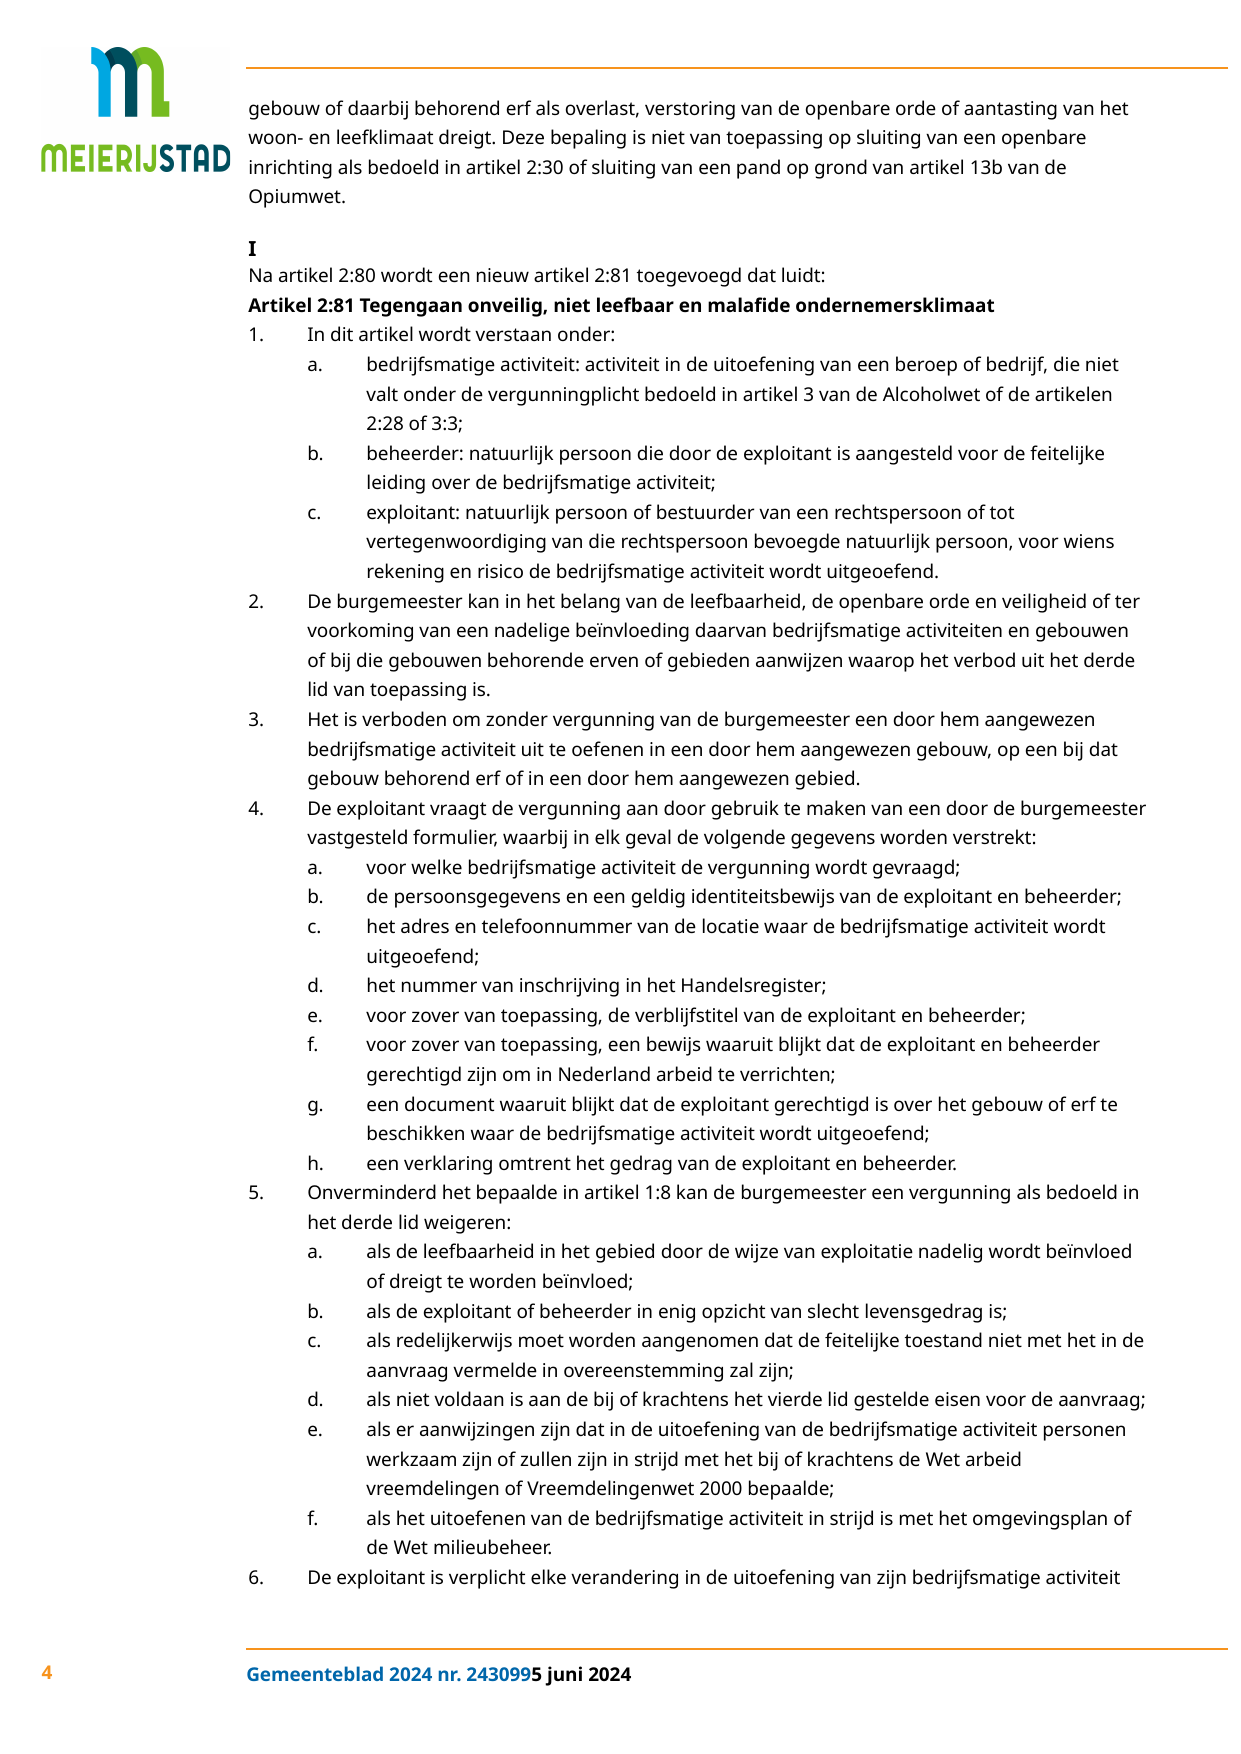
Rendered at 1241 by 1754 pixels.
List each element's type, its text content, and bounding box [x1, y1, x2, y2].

list het adres en telefoonnummer van de locatie waar de bedrijfsmatige activiteit wordt uitgeoefend; [307, 913, 1152, 968]
list een verklaring omtrent het gedrag van de exploitant en beheerder. [307, 1150, 1152, 1176]
list als de exploitant of beheerder in enig opzicht van slecht levensgedrag is; [307, 1298, 1152, 1323]
list als het uitoefenen van de bedrijfsmatige activiteit in strijd is met het omgevingsplan of de Wet milieubeheer. [307, 1505, 1152, 1560]
list voor zover van toepassing, de verblijfstitel van de exploitant en beheerder; [307, 1002, 1152, 1028]
picture [41, 47, 231, 172]
text Artikel 2:81 Tegengaan onveilig, niet leefbaar en malafide ondernemersklimaat [248, 292, 1152, 318]
list voor welke bedrijfsmatige activiteit de vergunning wordt gevraagd; [307, 854, 1152, 880]
list als redelijkerwijs moet worden aangenomen dat de feitelijke toestand niet met het in de aanvraag vermelde in overeenstemming zal zijn; [307, 1327, 1152, 1383]
list als er aanwijzingen zijn dat in de uitoefening van de bedrijfsmatige activiteit personen werkzaam zijn of zullen zijn in strijd met het bij of krachtens de Wet arbeid vreemdelingen of Vreemdelingenwet 2000 bepaalde; [307, 1416, 1152, 1501]
list Het is verboden om zonder vergunning van de burgemeester een door hem aangewezen bedrijfsmatige activiteit uit te oefenen in een door hem aangewezen gebouw, op een bij dat gebouw behorend erf of in een door hem aangewezen gebied. [248, 706, 1152, 791]
list bedrijfsmatige activiteit: activiteit in de uitoefening van een beroep of bedrijf, die niet valt onder de vergunningplicht bedoeld in artikel 3 van de Alcoholwet of de artikelen 2:28 of 3:3; [307, 351, 1152, 436]
list een document waaruit blijkt dat de exploitant gerechtigd is over het gebouw of erf te beschikken waar de bedrijfsmatige activiteit wordt uitgeoefend; [307, 1091, 1152, 1146]
text Na artikel 2:80 wordt een nieuw artikel 2:81 toegevoegd dat luidt: [248, 262, 1152, 288]
list De burgemeester kan in het belang van de leefbaarheid, de openbare orde en veiligheid of ter voorkoming van een nadelige beïnvloeding daarvan bedrijfsmatige activiteiten en gebouwen of bij die gebouwen behorende erven of gebieden aanwijzen waarop het verbod uit het derde lid van toepassing is. [248, 588, 1152, 702]
list In dit artikel wordt verstaan onder: [248, 322, 1152, 347]
list beheerder: natuurlijk persoon die door de exploitant is aangesteld voor de feitelijke leiding over de bedrijfsmatige activiteit; [307, 440, 1152, 495]
text I [248, 234, 1152, 262]
list als de leefbaarheid in het gebied door de wijze van exploitatie nadelig wordt beïnvloed of dreigt te worden beïnvloed; [307, 1239, 1152, 1294]
list het nummer van inschrijving in het Handelsregister; [307, 972, 1152, 998]
list De exploitant is verplicht elke verandering in de uitoefening van zijn bedrijfsmatige activiteit [248, 1564, 1152, 1590]
list als niet voldaan is aan de bij of krachtens het vierde lid gestelde eisen voor de aanvraag; [307, 1387, 1152, 1412]
list exploitant: natuurlijk persoon of bestuurder van een rechtspersoon of tot vertegenwoordiging van die rechtspersoon bevoegde natuurlijk persoon, voor wiens rekening en risico de bedrijfsmatige activiteit wordt uitgeoefend. [307, 499, 1152, 584]
list de persoonsgegevens en een geldig identiteitsbewijs van de exploitant en beheerder; [307, 884, 1152, 909]
list Onverminderd het bepaalde in artikel 1:8 kan de burgemeester een vergunning als bedoeld in het derde lid weigeren: [248, 1179, 1152, 1235]
list voor zover van toepassing, een bewijs waaruit blijkt dat de exploitant en beheerder gerechtigd zijn om in Nederland arbeid te verrichten; [307, 1032, 1152, 1087]
text gebouw of daarbij behorend erf als overlast, verstoring van de openbare orde of aantasting van het woon- en leefklimaat dreigt. Deze bepaling is niet van toepassing op sluiting van een openbare inrichting als bedoeld in artikel 2:30 of sluiting van een pand op grond van artikel 13b van de Opiumwet. [248, 95, 1152, 209]
list De exploitant vraagt de vergunning aan door gebruik te maken van een door de burgemeester vastgesteld formulier, waarbij in elk geval de volgende gegevens worden verstrekt: [248, 795, 1152, 850]
